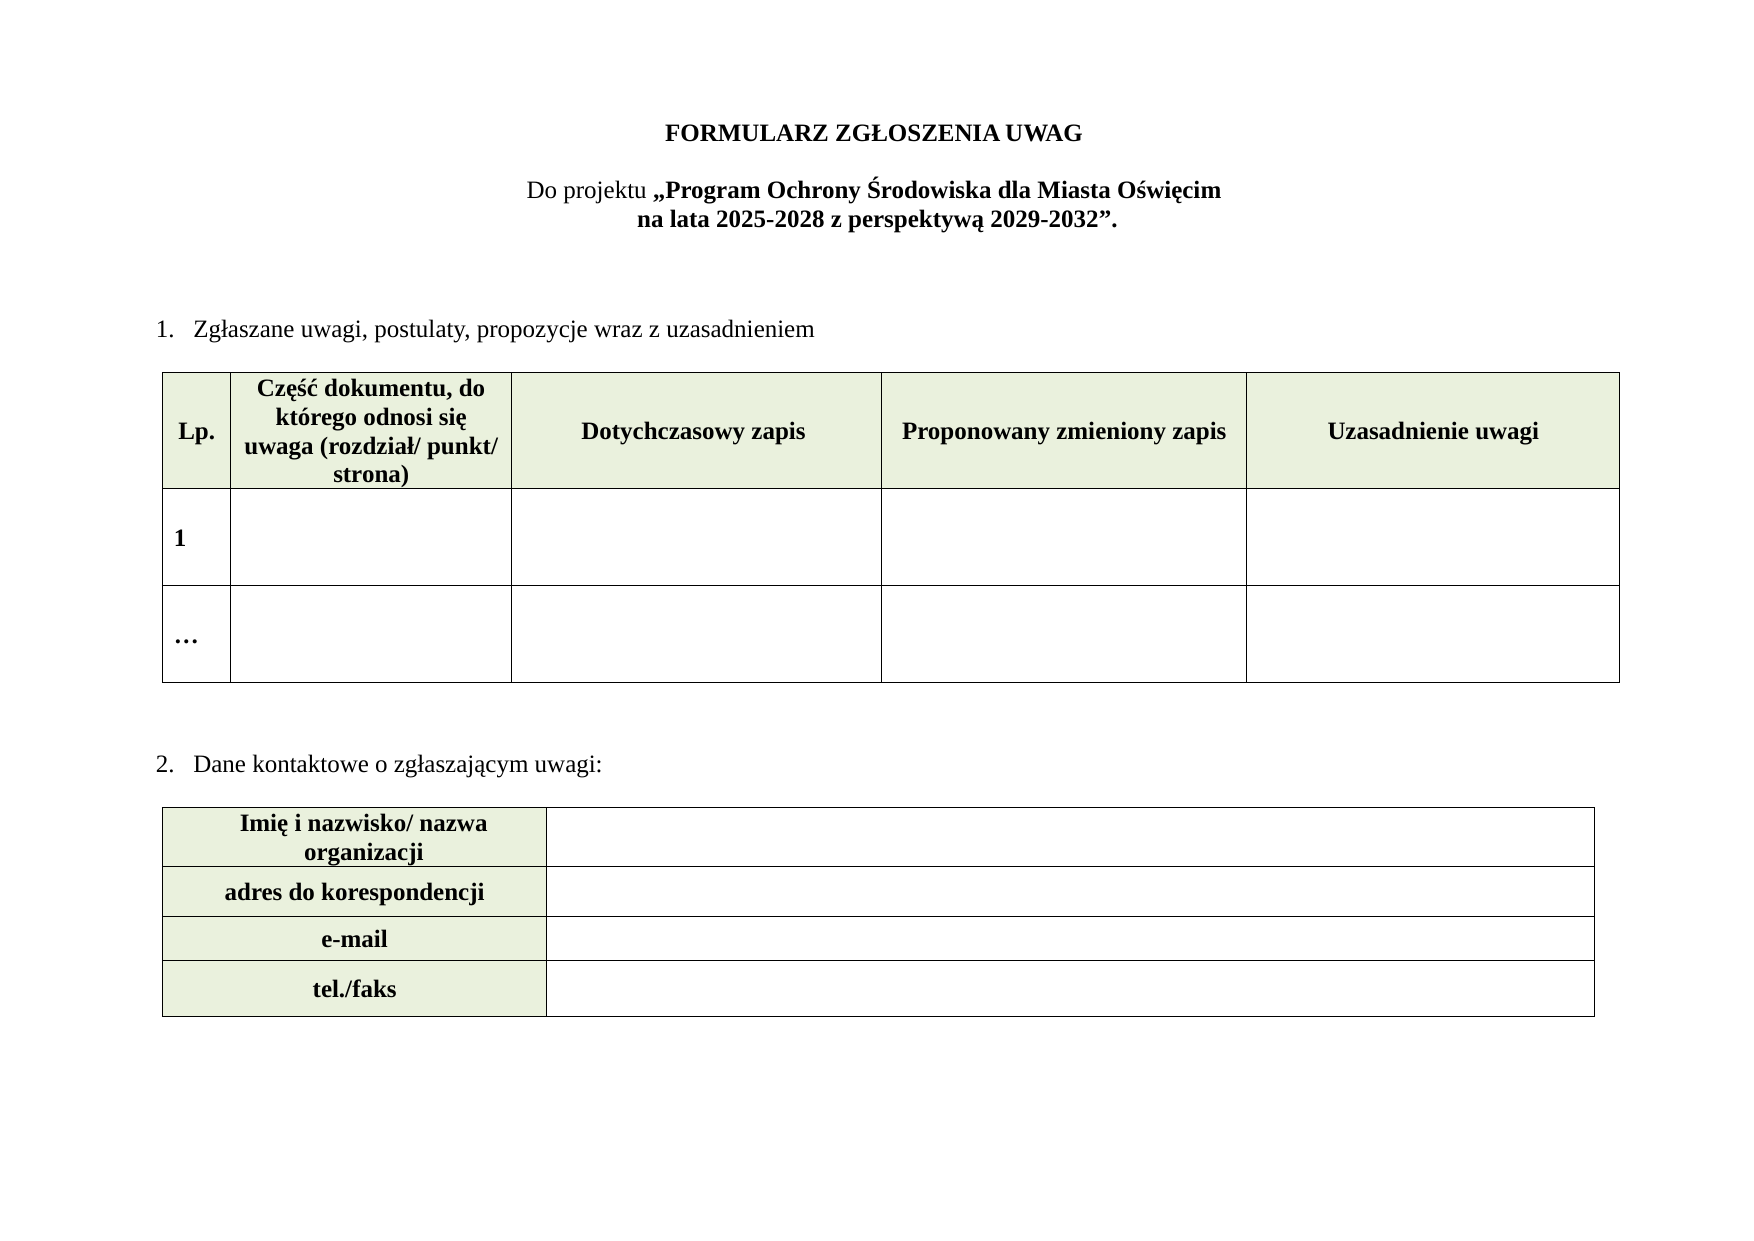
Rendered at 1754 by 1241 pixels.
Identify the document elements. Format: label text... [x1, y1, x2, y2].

table_cell [231, 489, 511, 585]
text FORMULARZ ZGŁOSZENIA UWAG [118, 118, 1636, 147]
table_cell [547, 961, 1594, 1016]
table_cell [512, 586, 881, 682]
table_header [547, 808, 1594, 866]
table_cell [231, 586, 511, 682]
table_header Uzasadnienie uwagi [1247, 373, 1619, 488]
table_cell adres do korespondencji [163, 867, 546, 916]
table_header Imię i nazwisko/ nazwa organizacji [163, 808, 546, 866]
table_cell [882, 586, 1246, 682]
table_header Proponowany zmieniony zapis [882, 373, 1246, 488]
table_header Lp. [163, 373, 230, 488]
list Dane kontaktowe o zgłaszającym uwagi: [156, 749, 1636, 778]
table_cell tel./faks [163, 961, 546, 1016]
table_cell [1247, 489, 1619, 585]
text Do projektu „Program Ochrony Środowiska dla Miasta Oświęcim [118, 176, 1636, 204]
table_cell [547, 867, 1594, 916]
table_cell 1 [163, 489, 230, 585]
table_cell [512, 489, 881, 585]
table_cell [1247, 586, 1619, 682]
table_cell … [163, 586, 230, 682]
table_cell e-mail [163, 917, 546, 960]
table_header Dotychczasowy zapis [512, 373, 881, 488]
table_cell [882, 489, 1246, 585]
text na lata 2025-2028 z perspektywą 2029-2032”. [118, 204, 1636, 233]
list Zgłaszane uwagi, postulaty, propozycje wraz z uzasadnieniem [156, 314, 1636, 343]
table_cell [547, 917, 1594, 960]
table_header Część dokumentu, do którego odnosi się uwaga (rozdział/ punkt/ strona) [231, 373, 511, 488]
